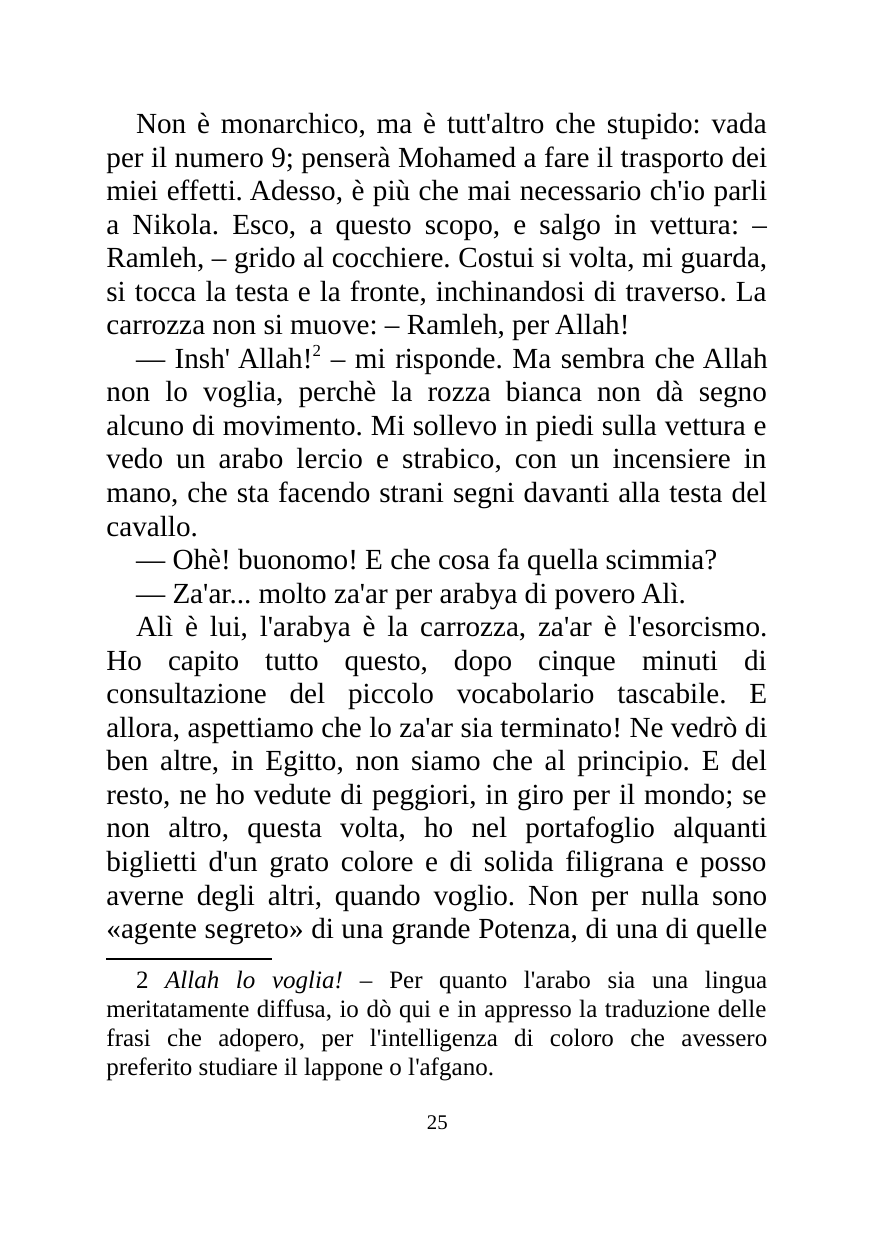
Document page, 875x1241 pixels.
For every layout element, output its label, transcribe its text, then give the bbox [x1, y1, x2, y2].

text Allah lo voglia! – Per quanto l'arabo sia una lingua meritatamente diffusa, io dò qui e in appresso la traduzione delle frasi che adopero, per l'intelligenza di coloro che avessero preferito studiare il lappone o l'afgano. [106, 965, 768, 1080]
text Alì è lui, l'arabya è la carrozza, za'ar è l'esorcismo. Ho capito tutto questo, dopo cinque minuti di consultazione del piccolo vocabolario tascabile. E allora, aspettiamo che lo za'ar sia terminato! Ne vedrò di ben altre, in Egitto, non siamo che al principio. E del resto, ne ho vedute di peggiori, in giro per il mondo; se non altro, questa volta, ho nel portafoglio alquanti biglietti d'un grato colore e di solida filigrana e posso averne degli altri, quando voglio. Non per nulla sono «agente segreto» di una grande Potenza, di una di quelle [106, 609, 768, 945]
text Non è monarchico, ma è tutt'altro che stupido: vada per il numero 9; penserà Mohamed a fare il trasporto dei miei effetti. Adesso, è più che mai necessario ch'io parli a Nikola. Esco, a questo scopo, e salgo in vettura: – Ramleh, – grido al cocchiere. Costui si volta, mi guarda, si tocca la testa e la fronte, inchinandosi di traverso. La carrozza non si muove: – Ramleh, per Allah! [106, 106, 768, 341]
text — Ohè! buonomo! E che cosa fa quella scimmia? [106, 542, 768, 576]
text — Za'ar... molto za'ar per arabya di povero Alì. [106, 576, 768, 609]
text — Insh' Allah! – mi risponde. Ma sembra che Allah non lo voglia, perchè la rozza bianca non dà segno alcuno di movimento. Mi sollevo in piedi sulla vettura e vedo un arabo lercio e strabico, con un incensiere in mano, che sta facendo strani segni davanti alla testa del cavallo. [106, 341, 768, 542]
